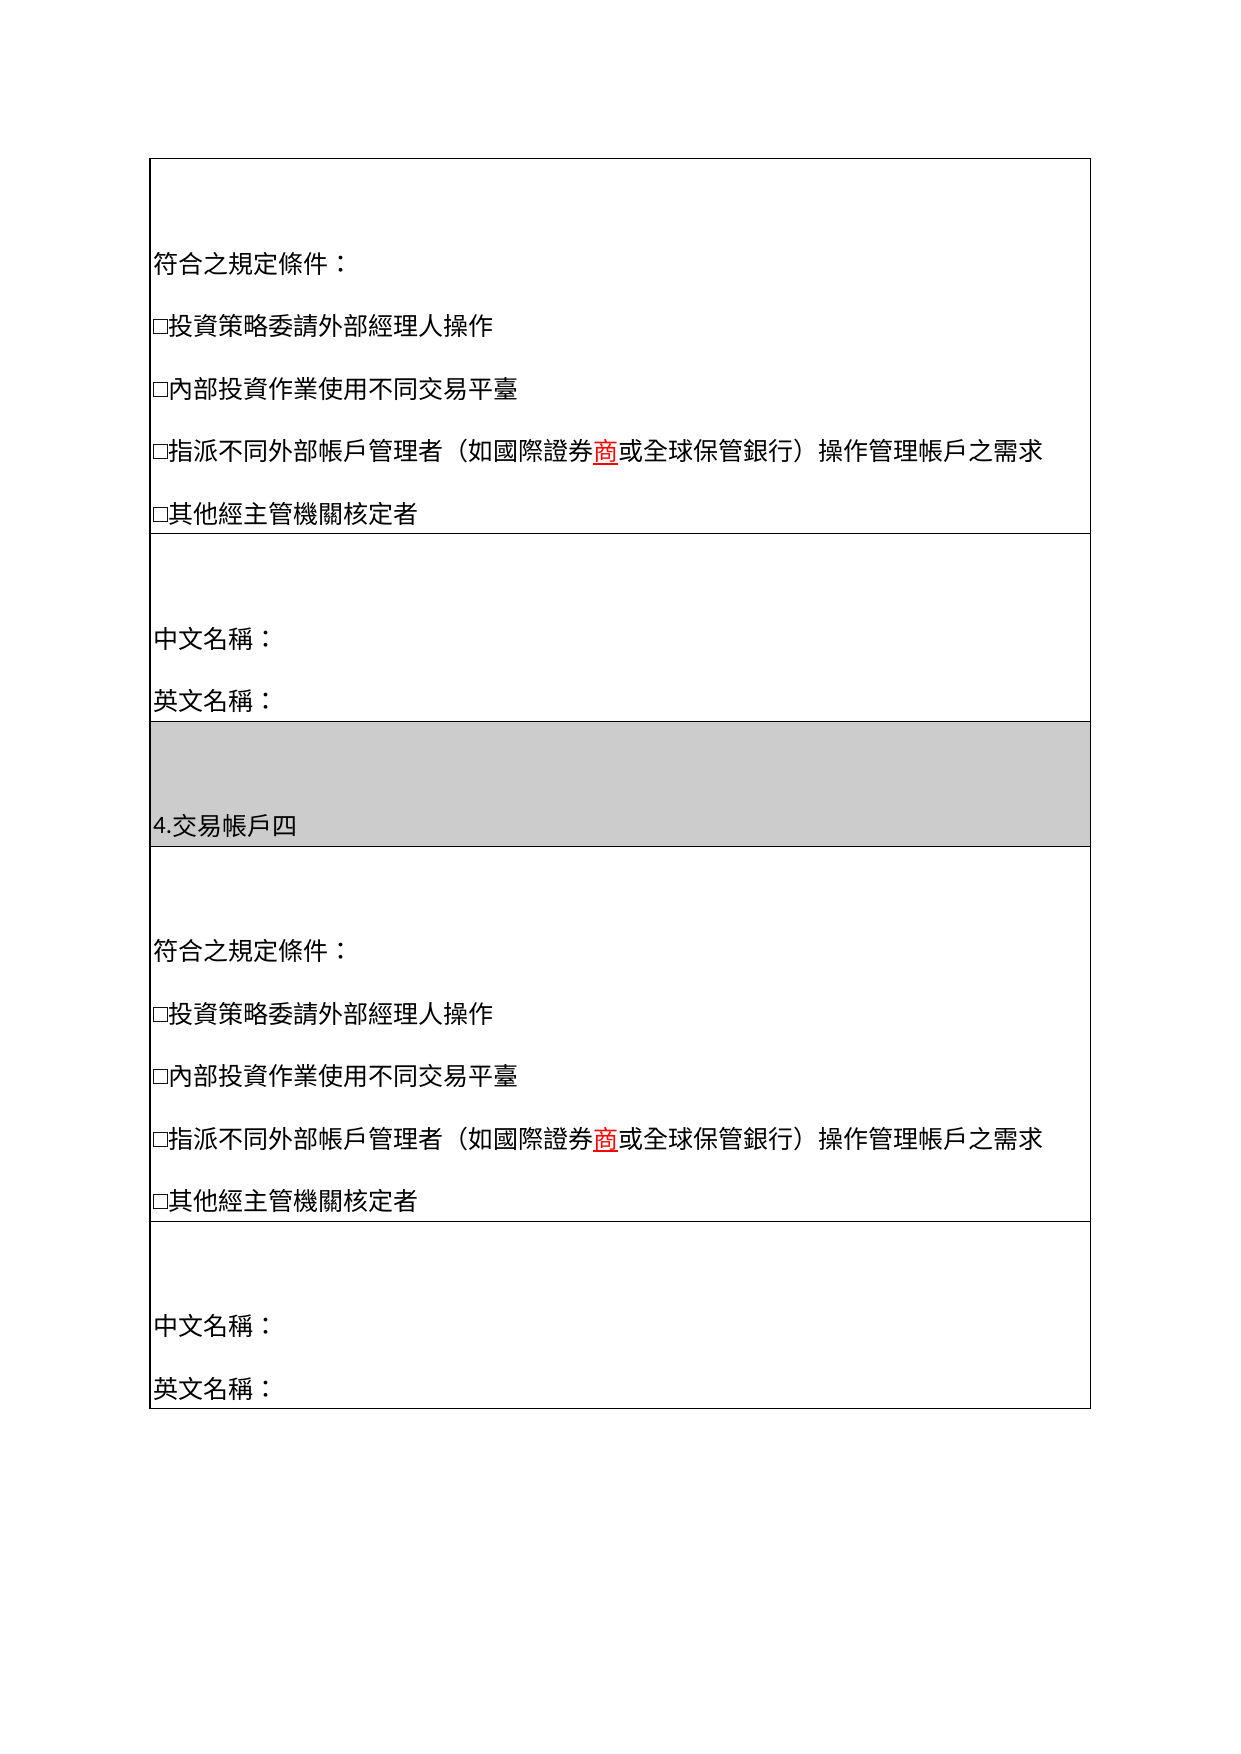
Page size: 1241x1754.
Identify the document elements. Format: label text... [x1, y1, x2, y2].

table_cell 中文名稱： 英文名稱： [151, 1222, 1090, 1408]
table_cell 符合之規定條件： □投資策略委請外部經理人操作 □內部投資作業使用不同交易平臺 □指派不同外部帳戶管理者（如國際證券商或全球保管銀行）操作管理帳戶之需求 □其他經主管機關核定者 [151, 847, 1090, 1221]
table_cell 中文名稱： 英文名稱： [151, 534, 1090, 721]
table_cell 符合之規定條件： □投資策略委請外部經理人操作 □內部投資作業使用不同交易平臺 □指派不同外部帳戶管理者（如國際證券商或全球保管銀行）操作管理帳戶之需求 □其他經主管機關核定者 [151, 159, 1090, 533]
table_cell 4.交易帳戶四 [151, 722, 1090, 846]
